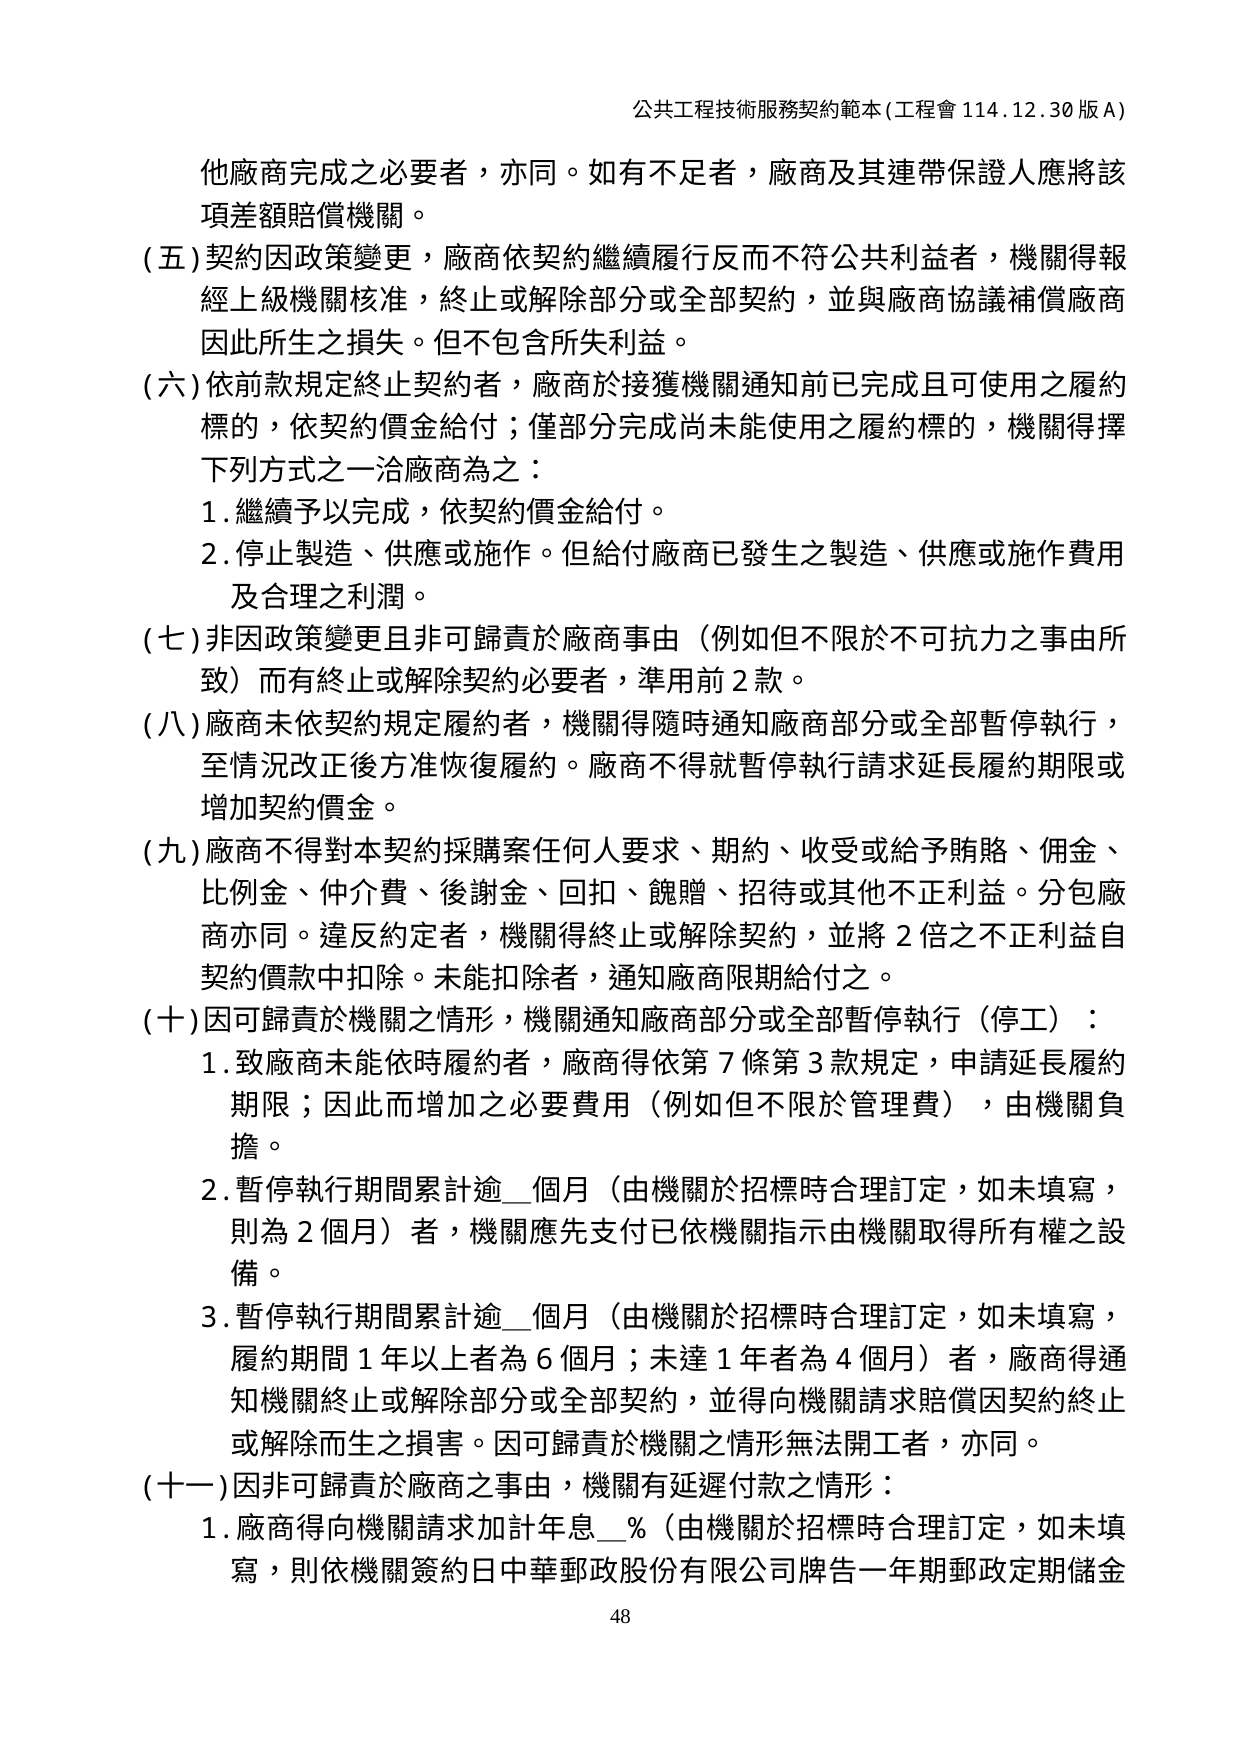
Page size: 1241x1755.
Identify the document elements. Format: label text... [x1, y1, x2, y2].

text (十一)因非可歸責於廠商之事由，機關有延遲付款之情形： [139, 1463, 1128, 1505]
text (五)契約因政策變更，廠商依契約繼續履行反而不符公共利益者，機關得報經上級機關核准，終止或解除部分或全部契約，並與廠商協議補償廠商因此所生之損失。但不包含所失利益。 [139, 234, 1128, 362]
text (十)因可歸責於機關之情形，機關通知廠商部分或全部暫停執行（停工）： [139, 997, 1128, 1039]
text (七)非因政策變更且非可歸責於廠商事由（例如但不限於不可抗力之事由所致）而有終止或解除契約必要者，準用前2款。 [139, 616, 1128, 700]
text 1.致廠商未能依時履約者，廠商得依第7條第3款規定，申請延長履約期限；因此而增加之必要費用（例如但不限於管理費），由機關負擔。 [200, 1039, 1128, 1166]
text 2.停止製造、供應或施作。但給付廠商已發生之製造、供應或施作費用及合理之利潤。 [200, 531, 1128, 616]
text 他廠商完成之必要者，亦同。如有不足者，廠商及其連帶保證人應將該項差額賠償機關。 [139, 150, 1128, 234]
text (八)廠商未依契約規定履約者，機關得隨時通知廠商部分或全部暫停執行，至情況改正後方准恢復履約。廠商不得就暫停執行請求延長履約期限或增加契約價金。 [139, 700, 1128, 827]
text 1.繼續予以完成，依契約價金給付。 [200, 488, 1128, 531]
text (九)廠商不得對本契約採購案任何人要求、期約、收受或給予賄賂、佣金、比例金、仲介費、後謝金、回扣、餽贈、招待或其他不正利益。分包廠商亦同。違反約定者，機關得終止或解除契約，並將2倍之不正利益自契約價款中扣除。未能扣除者，通知廠商限期給付之。 [139, 827, 1128, 997]
text (六)依前款規定終止契約者，廠商於接獲機關通知前已完成且可使用之履約標的，依契約價金給付；僅部分完成尚未能使用之履約標的，機關得擇下列方式之一洽廠商為之： [139, 362, 1128, 488]
text 3.暫停執行期間累計逾＿個月（由機關於招標時合理訂定，如未填寫，履約期間1年以上者為6個月；未達1年者為4個月）者，廠商得通知機關終止或解除部分或全部契約，並得向機關請求賠償因契約終止或解除而生之損害。因可歸責於機關之情形無法開工者，亦同。 [200, 1293, 1128, 1463]
text 2.暫停執行期間累計逾＿個月（由機關於招標時合理訂定，如未填寫，則為2個月）者，機關應先支付已依機關指示由機關取得所有權之設備。 [200, 1166, 1128, 1293]
text 1.廠商得向機關請求加計年息＿%（由機關於招標時合理訂定，如未填寫，則依機關簽約日中華郵政股份有限公司牌告一年期郵政定期儲金 [200, 1505, 1128, 1590]
